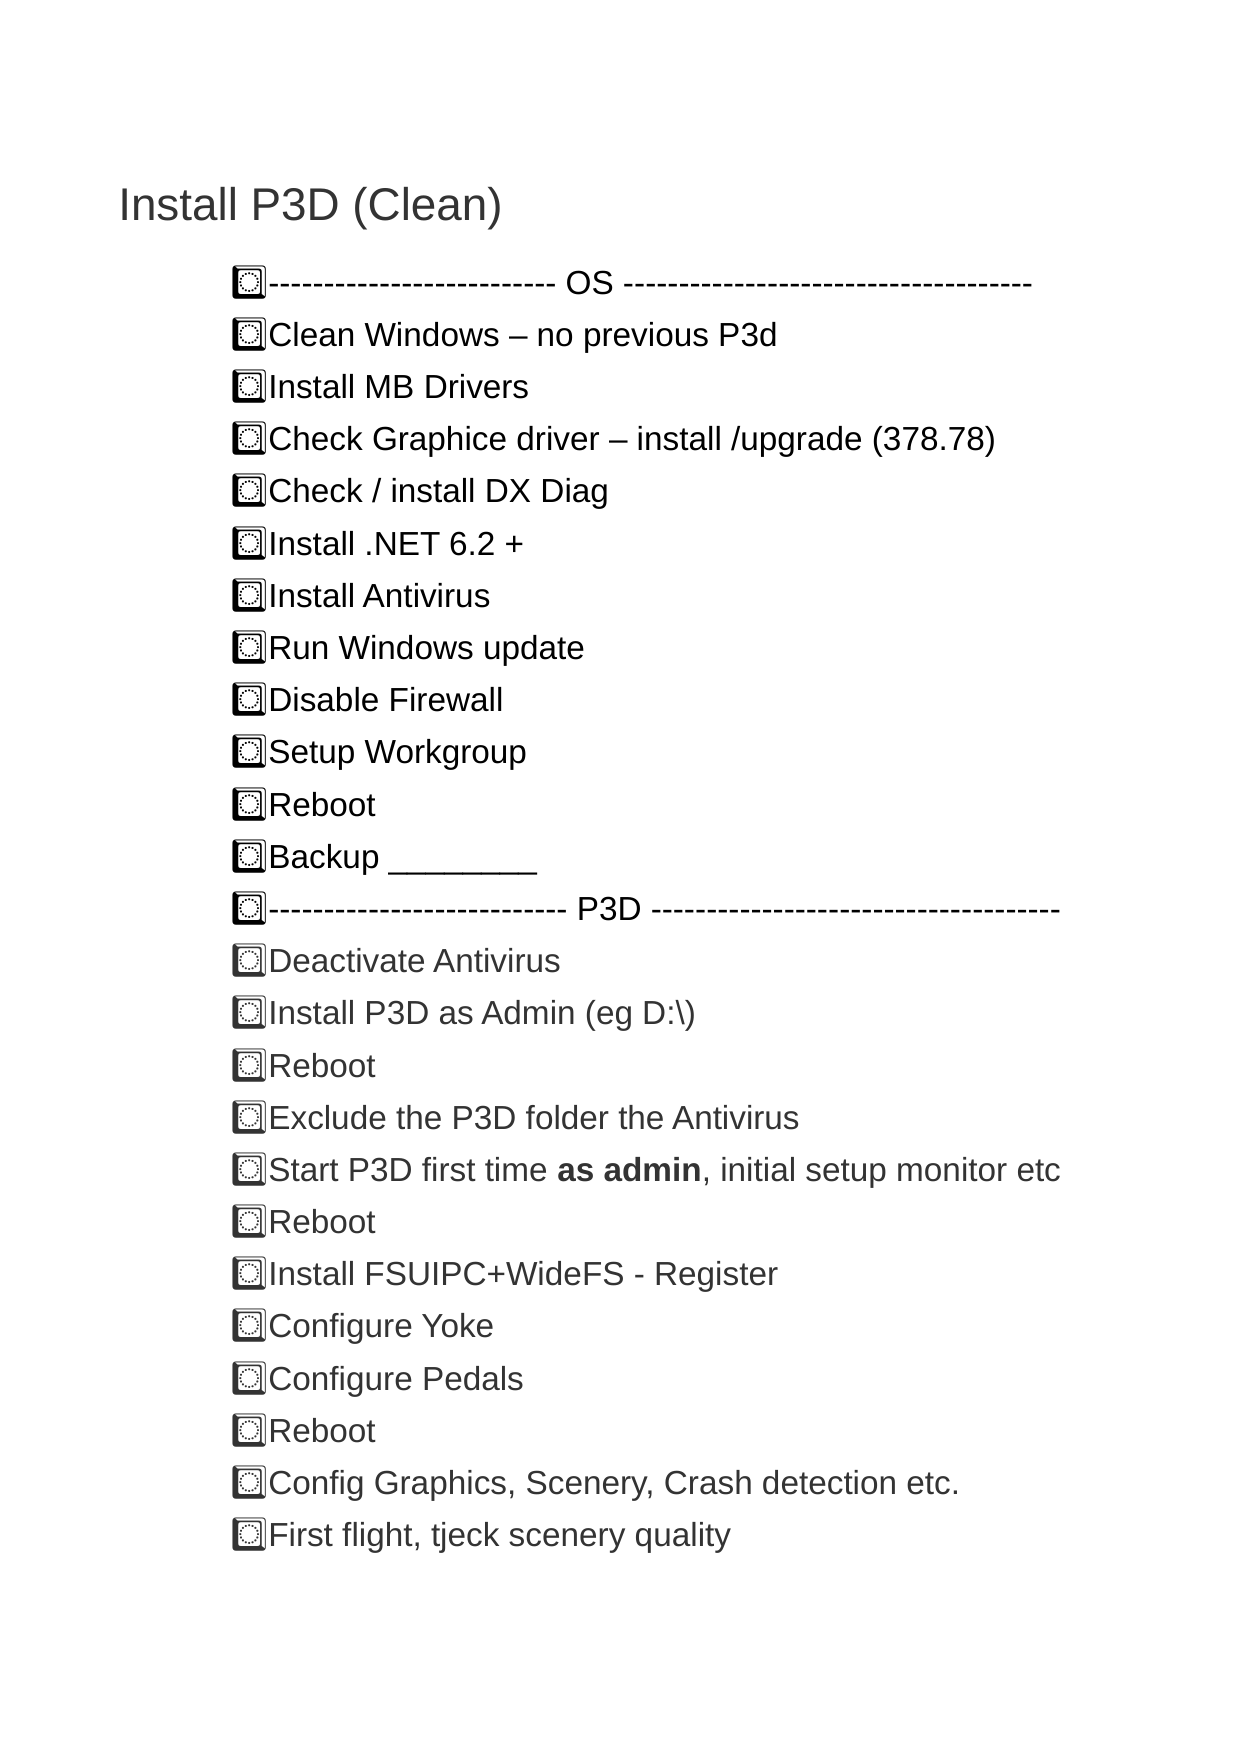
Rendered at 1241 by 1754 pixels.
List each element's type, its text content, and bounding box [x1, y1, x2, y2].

list Clean Windows – no previous P3d [231, 311, 1122, 356]
list Reboot [231, 1041, 1122, 1087]
list Install .NET 6.2 + [231, 519, 1122, 565]
list Install FSUIPC+WideFS - Register [231, 1250, 1122, 1296]
list Exclude the P3D folder the Antivirus [231, 1093, 1122, 1139]
list --------------------------- P3D ------------------------------------- [231, 885, 1122, 930]
list Backup ________ [231, 833, 1122, 878]
list Configure Yoke [231, 1302, 1122, 1348]
list Check / install DX Diag [231, 467, 1122, 513]
list Reboot [231, 780, 1122, 826]
list Check Graphice driver – install /upgrade (378.78) [231, 415, 1122, 461]
list Reboot [231, 1407, 1122, 1452]
list Config Graphics, Scenery, Crash detection etc. [231, 1459, 1122, 1504]
list Install Antivirus [231, 572, 1122, 617]
list First flight, tjeck scenery quality [231, 1511, 1122, 1556]
list Disable Firewall [231, 676, 1122, 721]
list Setup Workgroup [231, 728, 1122, 774]
list Reboot [231, 1198, 1122, 1243]
list Start P3D first time as admin, initial setup monitor etc [231, 1146, 1122, 1191]
text Install P3D (Clean) [118, 177, 1122, 230]
list -------------------------- OS ------------------------------------- [231, 258, 1122, 304]
list Run Windows update [231, 624, 1122, 669]
list Install MB Drivers [231, 363, 1122, 408]
list Configure Pedals [231, 1354, 1122, 1400]
list Install P3D as Admin (eg D:\) [231, 989, 1122, 1034]
list Deactivate Antivirus [231, 937, 1122, 982]
